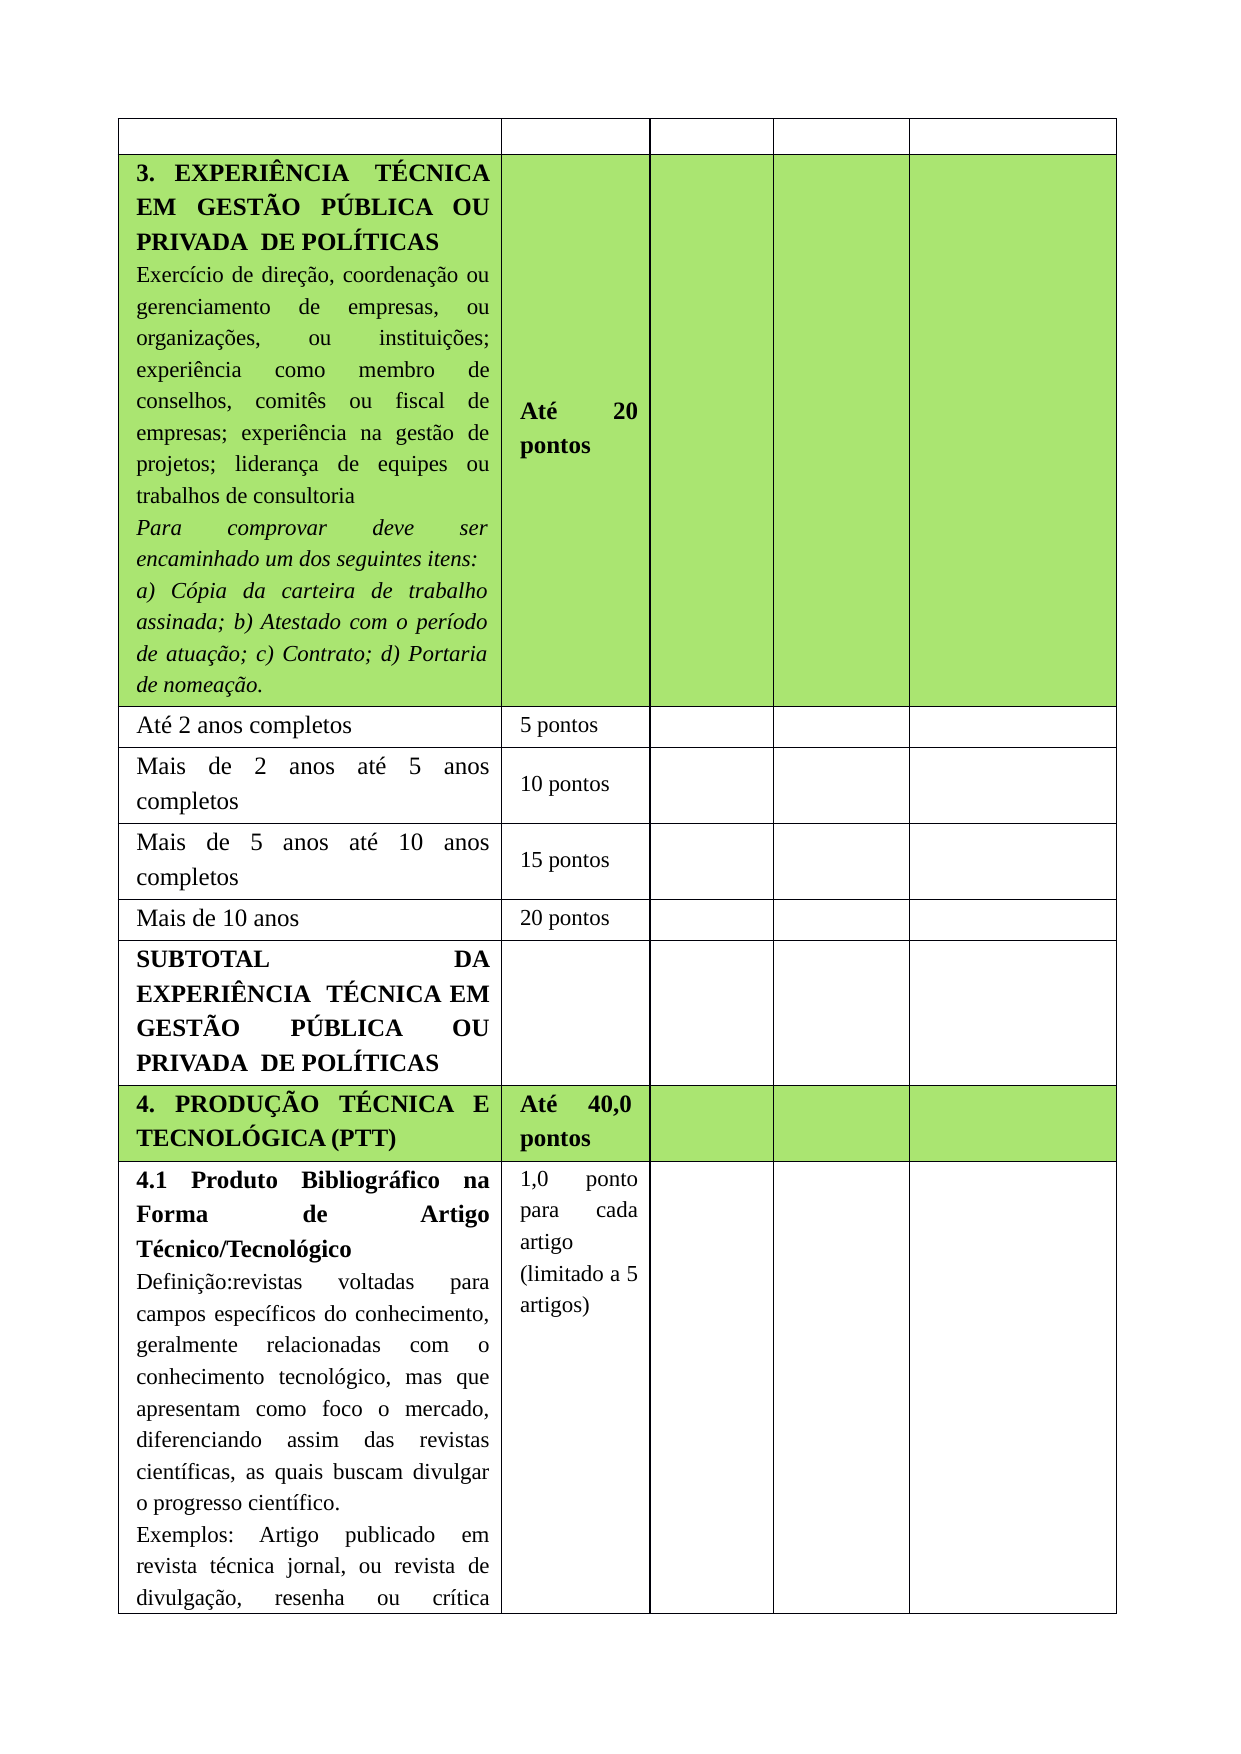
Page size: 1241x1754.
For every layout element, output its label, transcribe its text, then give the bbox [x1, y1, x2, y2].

table_cell [651, 824, 773, 899]
table_cell 10 pontos [502, 748, 649, 823]
table_cell 5 pontos [502, 707, 649, 747]
table_cell Até 20 pontos [502, 155, 649, 706]
table_cell [774, 119, 909, 154]
table_cell [651, 119, 773, 154]
table_cell [910, 707, 1116, 747]
table_cell [774, 941, 909, 1085]
table_cell [910, 1086, 1116, 1161]
table_cell SUBTOTAL DA EXPERIÊNCIA TÉCNICA EM GESTÃO PÚBLICA OU PRIVADA DE POLÍTICAS [119, 941, 501, 1085]
table_cell [774, 900, 909, 940]
table_cell 20 pontos [502, 900, 649, 940]
table_cell Mais de 5 anos até 10 anos completos [119, 824, 501, 899]
table_cell [910, 900, 1116, 940]
table_cell [910, 155, 1116, 706]
table_cell [651, 707, 773, 747]
table_cell Mais de 10 anos [119, 900, 501, 940]
table_cell [910, 748, 1116, 823]
table_cell [651, 900, 773, 940]
table_cell 1,0 ponto para cada artigo (limitado a 5 artigos) [502, 1162, 649, 1613]
table_cell [651, 748, 773, 823]
table_cell [651, 155, 773, 706]
table_cell [651, 1086, 773, 1161]
table_cell [910, 824, 1116, 899]
table_cell [774, 824, 909, 899]
table_cell [774, 155, 909, 706]
table_cell 4.1 Produto Bibliográfico na Forma de Artigo Técnico/Tecnológico Definição:revistas voltadas para campos específicos do conhecimento, geralmente relacionadas com o conhecimento tecnológico, mas que apresentam como foco o mercado, diferenciando assim das revistas científicas, as quais buscam divulgar o progresso científico. Exemplos: Artigo publicado em revista técnica jornal, ou revista de divulgação, resenha ou crítica [119, 1162, 501, 1613]
table_cell Até 2 anos completos [119, 707, 501, 747]
table_cell 3. EXPERIÊNCIA TÉCNICA EM GESTÃO PÚBLICA OU PRIVADA DE POLÍTICAS Exercício de direção, coordenação ou gerenciamento de empresas, ou organizações, ou instituições; experiência como membro de conselhos, comitês ou fiscal de empresas; experiência na gestão de projetos; liderança de equipes ou trabalhos de consultoria Para comprovar deve ser encaminhado um dos seguintes itens: a) Cópia da carteira de trabalho assinada; b) Atestado com o período de atuação; c) Contrato; d) Portaria de nomeação. [119, 155, 501, 706]
table_cell [502, 119, 649, 154]
table_cell [910, 119, 1116, 154]
table_cell Mais de 2 anos até 5 anos completos [119, 748, 501, 823]
table_cell [910, 1162, 1116, 1613]
table_cell [774, 1086, 909, 1161]
table_cell [774, 748, 909, 823]
table_cell [774, 1162, 909, 1613]
table_cell 4. PRODUÇÃO TÉCNICA E TECNOLÓGICA (PTT) [119, 1086, 501, 1161]
table_cell [502, 941, 649, 1085]
table_cell Até 40,0 pontos [502, 1086, 649, 1161]
table_cell [774, 707, 909, 747]
table_cell [651, 1162, 773, 1613]
table_cell [910, 941, 1116, 1085]
table_cell 15 pontos [502, 824, 649, 899]
table_cell [119, 119, 501, 154]
table_cell [651, 941, 773, 1085]
